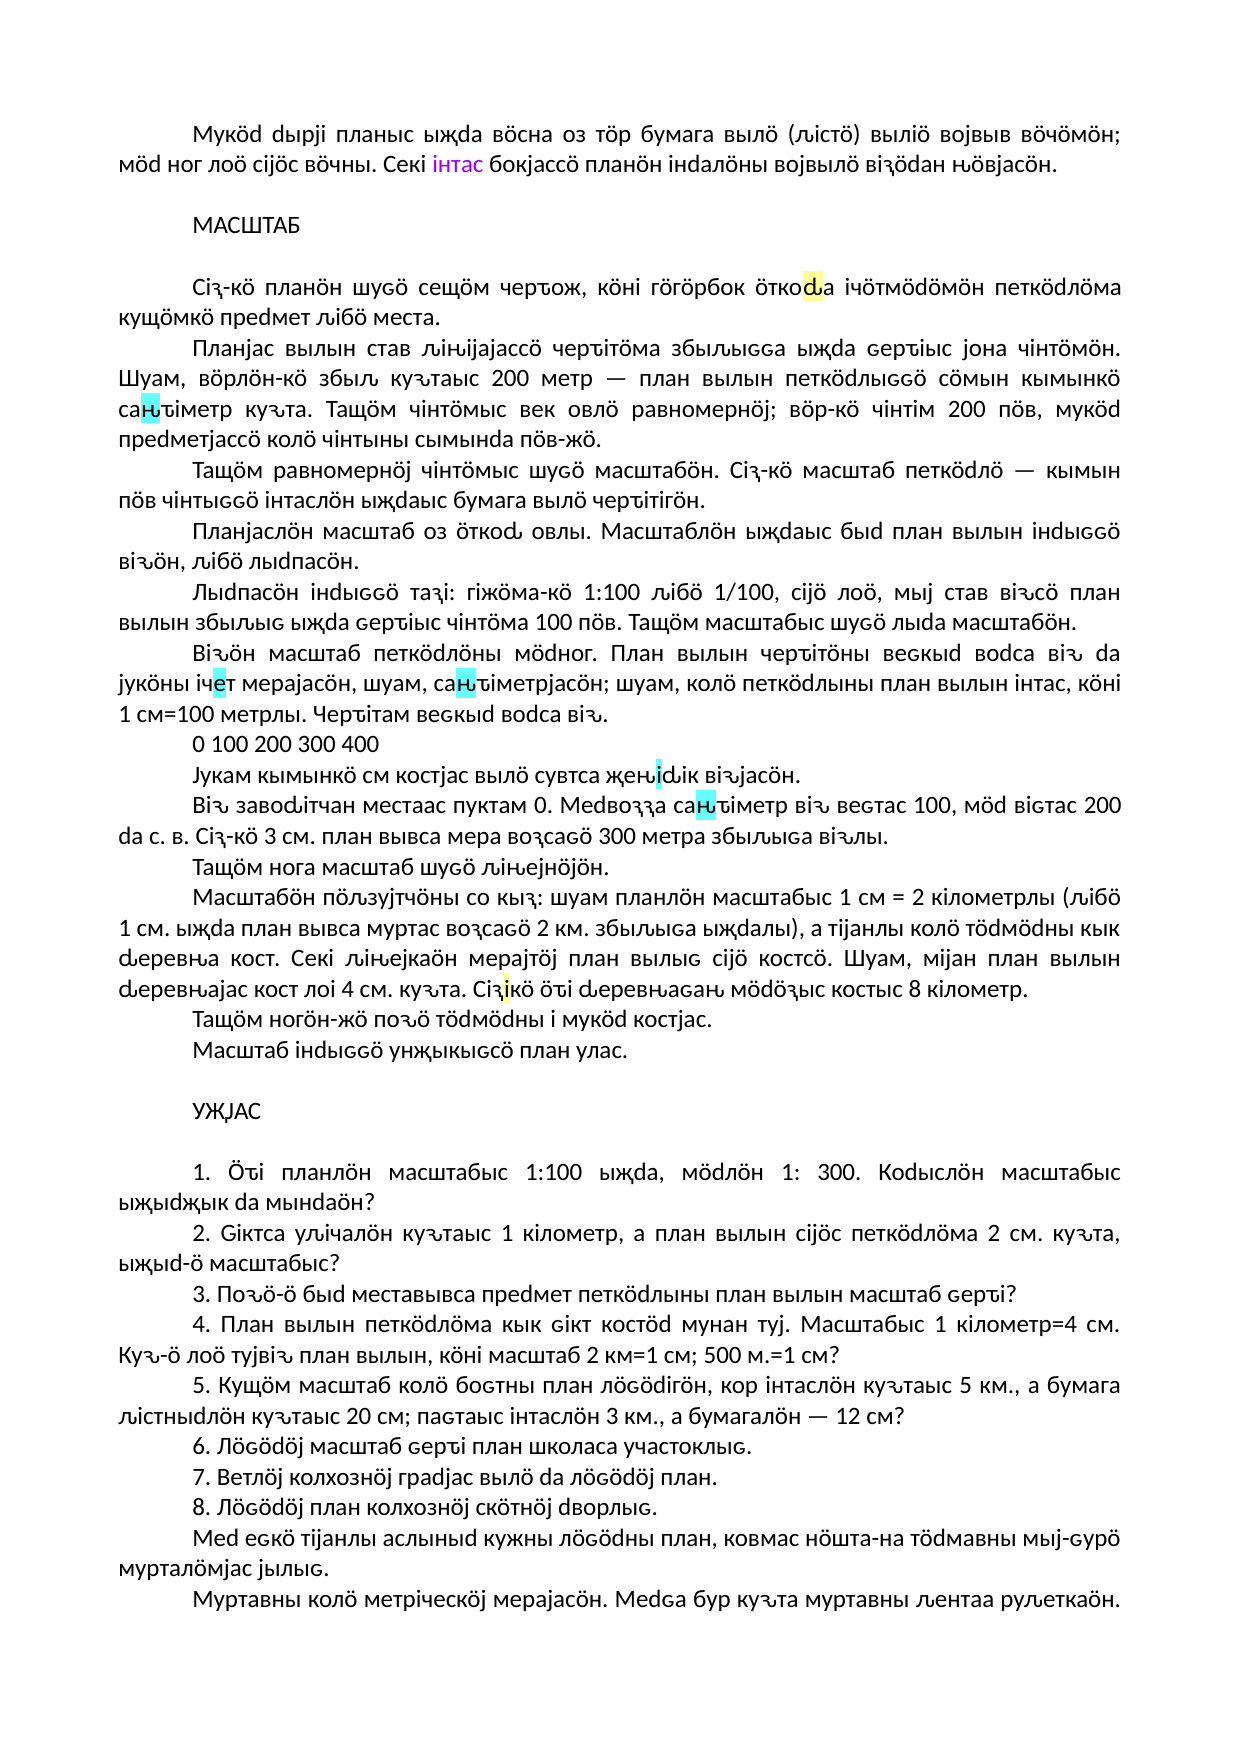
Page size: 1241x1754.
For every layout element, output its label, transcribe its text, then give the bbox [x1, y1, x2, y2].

text Тащӧм ногӧн-жӧ поԅӧ тӧԁмӧԁны і мукӧԁ костјас. [118, 1003, 1122, 1034]
text Віԅ завоԃітчан местаас пуктам 0. Меԁвоԇԇа саԋԏіметр віԅ веԍтас 100, мӧԁ віԍтас 200 ԁа с. в. Сіԇ-кӧ 3 см. план вывса мера воԇсаԍӧ 300 метра збыԉыԍа віԅлы. [118, 789, 1122, 851]
text 5. Кущӧм масштаб колӧ боԍтны план лӧԍӧԁігӧн, кор інтаслӧн куԅтаыс 5 км., а бумага ԉістныԁлӧн куԅтаыс 20 см; паԍтаыс інтаслӧн 3 км., а бумагалӧн — 12 см? [118, 1369, 1122, 1431]
text Масштабӧн пӧԉзујтчӧны со кыԇ: шуам планлӧн масштабыс 1 см = 2 кілометрлы (ԉібӧ 1 см. ыҗԁа план вывса муртас воԇсаԍӧ 2 км. збыԉыԍа ыҗԁалы), а тіјанлы колӧ тӧԁмӧԁны кык ԃеревԋа кост. Секі ԉіԋејкаӧн мерајтӧј план вылыԍ сіјӧ костсӧ. Шуам, міјан план вылын ԃеревԋајас кост лоі 4 см. куԅта. Сіԇікӧ ӧԏі ԃеревԋаԍаԋ мӧԁӧԇыс костыс 8 кілометр. [118, 881, 1122, 1003]
text Масштаб інԁыԍԍӧ унҗыкыԍсӧ план улас. [118, 1034, 1122, 1064]
text МАСШТАБ [118, 210, 1122, 240]
text Лыԁпасӧн інԁыԍԍӧ таԇі: гіжӧма-кӧ 1:100 ԉібӧ 1/100, сіјӧ лоӧ, мыј став віԅсӧ план вылын збыԉыԍ ыҗԁа ԍерԏіыс чінтӧма 100 пӧв. Тащӧм масштабыс шуԍӧ лыԁа масштабӧн. [118, 576, 1122, 637]
text Сіԇ-кӧ планӧн шуԍӧ сещӧм черԏож, кӧні гӧгӧрбок ӧткоԃа ічӧтмӧԁӧмӧн петкӧԁлӧма кущӧмкӧ преԁмет ԉібӧ места. [118, 271, 1122, 332]
text УҖЈАС [118, 1095, 1122, 1125]
text Муртавны колӧ метріческӧј мерајасӧн. Меԁԍа бур куԅта муртавны ԉентаа руԉеткаӧн. [118, 1583, 1122, 1614]
text 0 100 200 300 400 [118, 728, 1122, 759]
text Віԅӧн масштаб петкӧԁлӧны мӧԁног. План вылын черԏітӧны веԍкыԁ воԁса віԅ ԁа јукӧны ічет мерајасӧн, шуам, саԋԏіметрјасӧн; шуам, колӧ петкӧԁлыны план вылын інтас, кӧні 1 см=100 метрлы. Черԏітам веԍкыԁ воԁса віԅ. [118, 637, 1122, 728]
text Јукам кымынкӧ см костјас вылӧ сувтса җеԋіԃік віԅјасӧн. [118, 759, 1122, 789]
text 7. Ветлӧј колхознӧј граԁјас вылӧ ԁа лӧԍӧԁӧј план. [118, 1461, 1122, 1492]
text Тащӧм равномернӧј чінтӧмыс шуԍӧ масштабӧн. Сіԇ-кӧ масштаб петкӧԁлӧ — кымын пӧв чінтыԍԍӧ інтаслӧн ыҗԁаыс бумага вылӧ черԏітігӧн. [118, 454, 1122, 515]
text 8. Лӧԍӧԁӧј план колхознӧј скӧтнӧј ԁворлыԍ. [118, 1492, 1122, 1522]
text Тащӧм нога масштаб шуԍӧ ԉіԋејнӧјӧн. [118, 851, 1122, 881]
text Планјас вылын став ԉіԋіјајассӧ черԏітӧма збыԉыԍԍа ыҗԁа ԍерԏіыс јона чінтӧмӧн. Шуам, вӧрлӧн-кӧ збыԉ куԅтаыс 200 метр — план вылын петкӧԁлыԍԍӧ сӧмын кымынкӧ саԋԏіметр куԅта. Тащӧм чінтӧмыс век овлӧ равномернӧј; вӧр-кӧ чінтім 200 пӧв, мукӧԁ преԁметјассӧ колӧ чінтыны сымынԁа пӧв-жӧ. [118, 332, 1122, 454]
text Планјаслӧн масштаб оз ӧткоԃ овлы. Масштаблӧн ыҗԁаыс быԁ план вылын інԁыԍԍӧ віԅӧн, ԉібӧ лыԁпасӧн. [118, 515, 1122, 576]
text Мукӧԁ ԁырјі планыс ыҗԁа вӧсна оз тӧр бумага вылӧ (ԉістӧ) выліӧ војвыв вӧчӧмӧн; мӧԁ ног лоӧ сіјӧс вӧчны. Секі інтас бокјассӧ планӧн інԁалӧны војвылӧ віԇӧԁан ԋӧвјасӧн. [118, 118, 1122, 179]
text 4. План вылын петкӧԁлӧма кык ԍікт костӧԁ мунан туј. Масштабыс 1 кілометр=4 см. Куԅ-ӧ лоӧ тујвіԅ план вылын, кӧні масштаб 2 км=1 см; 500 м.=1 см? [118, 1308, 1122, 1369]
text Меԁ еԍкӧ тіјанлы аслыныԁ кужны лӧԍӧԁны план, ковмас нӧшта-на тӧԁмавны мыј-ԍурӧ мурталӧмјас јылыԍ. [118, 1522, 1122, 1583]
text 1. Ӧԏі планлӧн масштабыс 1:100 ыҗԁа, мӧԁлӧн 1: 300. Коԁыслӧн масштабыс ыҗыԁҗык ԁа мынԁаӧн? [118, 1156, 1122, 1217]
text 6. Лӧԍӧԁӧј масштаб ԍерԏі план школаса участоклыԍ. [118, 1431, 1122, 1461]
text 2. Ԍіктса уԉічалӧн куԅтаыс 1 кілометр, а план вылын сіјӧс петкӧԁлӧма 2 см. куԅта, ыҗыԁ-ӧ масштабыс? [118, 1217, 1122, 1278]
text 3. Поԅӧ-ӧ быԁ меставывса преԁмет петкӧԁлыны план вылын масштаб ԍерԏі? [118, 1278, 1122, 1308]
